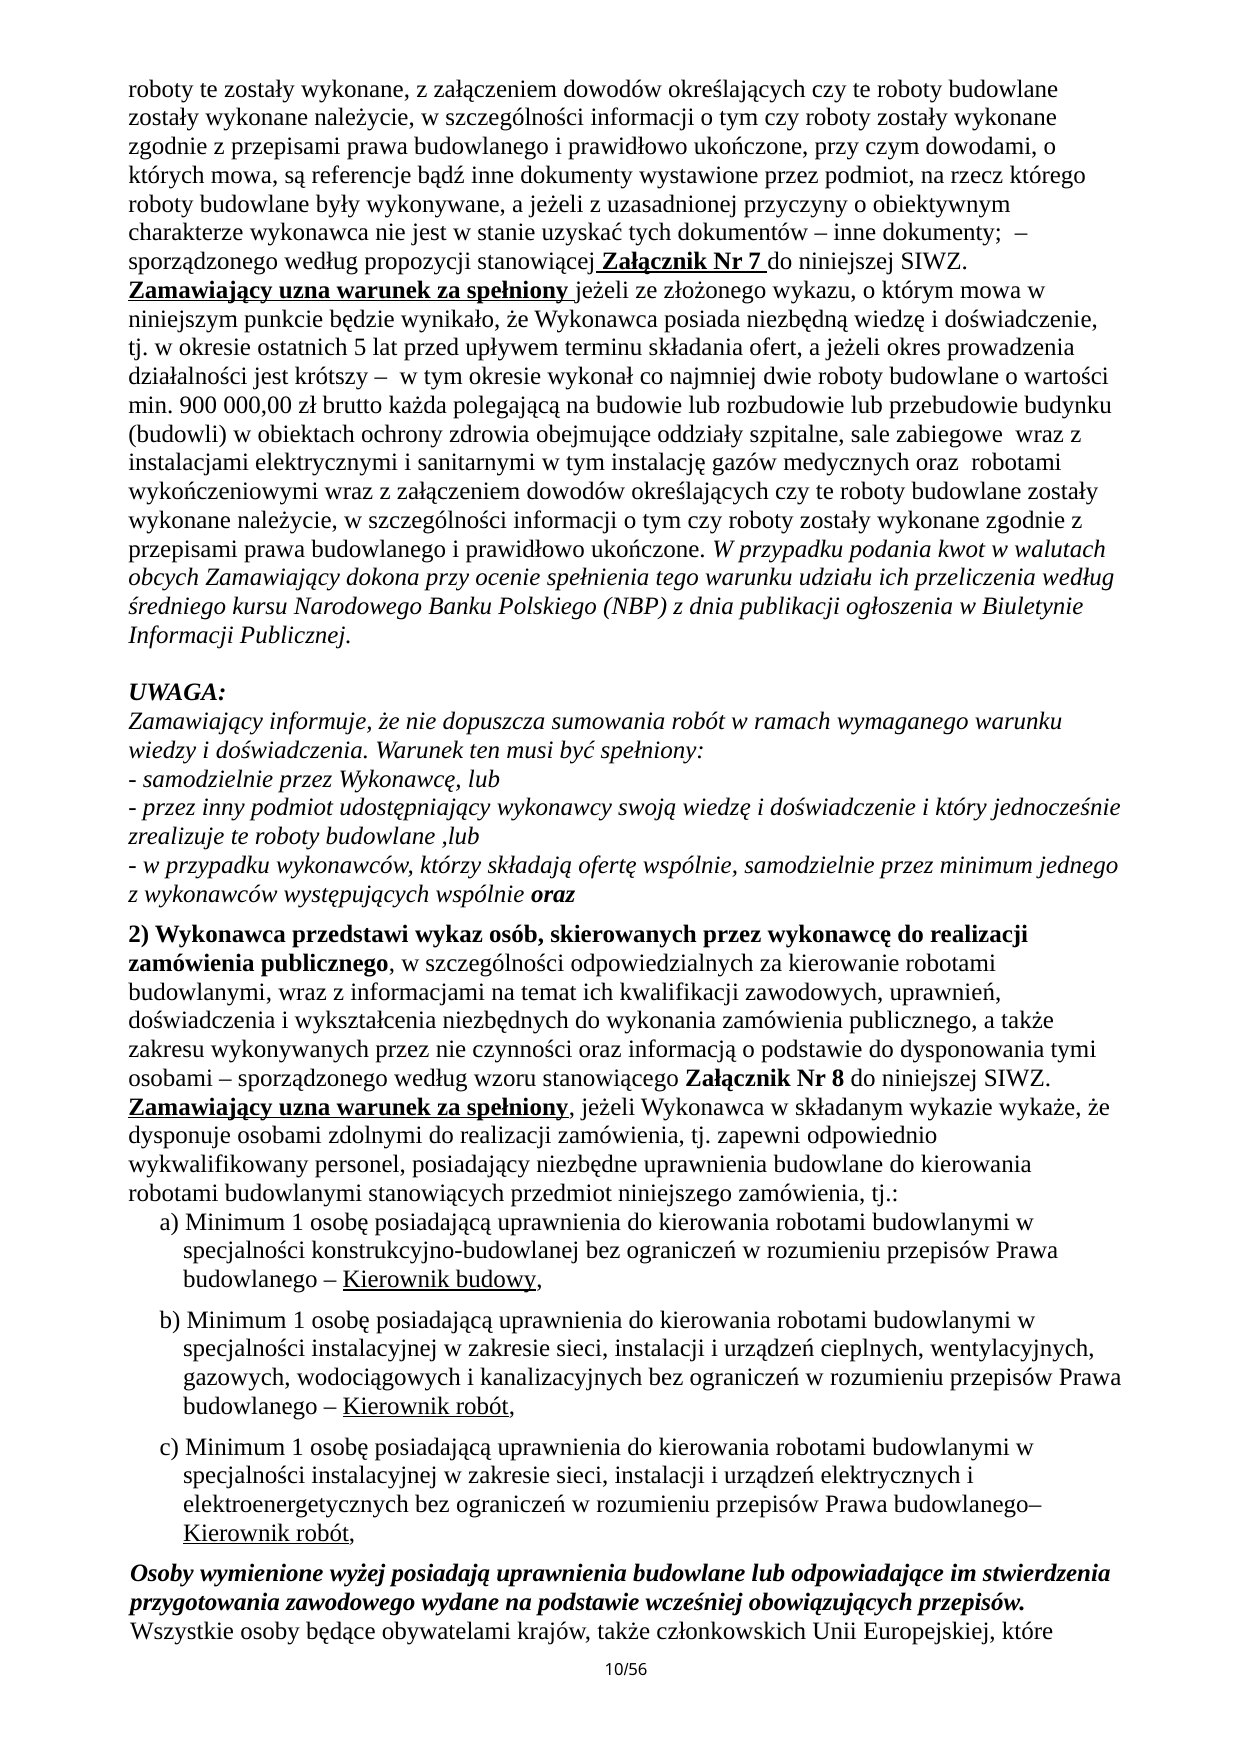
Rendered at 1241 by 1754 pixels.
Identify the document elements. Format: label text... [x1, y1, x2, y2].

text - przez inny podmiot udostępniający wykonawcy swoją wiedzę i doświadczenie i który jednocześnie zrealizuje te roboty budowlane ,lub [128, 792, 1123, 850]
text Zamawiający uzna warunek za spełniony jeżeli ze złożonego wykazu, o którym mowa w niniejszym punkcie będzie wynikało, że Wykonawca posiada niezbędną wiedzę i doświadczenie, tj. w okresie ostatnich 5 lat przed upływem terminu składania ofert, a jeżeli okres prowadzenia działalności jest krótszy – w tym okresie wykonał co najmniej dwie roboty budowlane o wartości min. 900 000,00 zł brutto każda polegającą na budowie lub rozbudowie lub przebudowie budynku (budowli) w obiektach ochrony zdrowia obejmujące oddziały szpitalne, sale zabiegowe wraz z instalacjami elektrycznymi i sanitarnymi w tym instalację gazów medycznych oraz robotami wykończeniowymi wraz z załączeniem dowodów określających czy te roboty budowlane zostały wykonane należycie, w szczególności informacji o tym czy roboty zostały wykonane zgodnie z przepisami prawa budowlanego i prawidłowo ukończone. W przypadku podania kwot w walutach obcych Zamawiający dokona przy ocenie spełnienia tego warunku udziału ich przeliczenia według średniego kursu Narodowego Banku Polskiego (NBP) z dnia publikacji ogłoszenia w Biuletynie Informacji Publicznej. [128, 275, 1123, 649]
text 2) Wykonawca przedstawi wykaz osób, skierowanych przez wykonawcę do realizacji zamówienia publicznego, w szczególności odpowiedzialnych za kierowanie robotami budowlanymi, wraz z informacjami na temat ich kwalifikacji zawodowych, uprawnień, doświadczenia i wykształcenia niezbędnych do wykonania zamówienia publicznego, a także zakresu wykonywanych przez nie czynności oraz informacją o podstawie do dysponowania tymi osobami – sporządzonego według wzoru stanowiącego Załącznik Nr 8 do niniejszej SIWZ. [128, 919, 1123, 1092]
text UWAGA: [128, 677, 1123, 706]
text Osoby wymienione wyżej posiadają uprawnienia budowlane lub odpowiadające im stwierdzenia przygotowania zawodowego wydane na podstawie wcześniej obowiązujących przepisów. Wszystkie osoby będące obywatelami krajów, także członkowskich Unii Europejskiej, które [130, 1558, 1123, 1644]
text - samodzielnie przez Wykonawcę, lub [128, 764, 1123, 792]
text Zamawiający informuje, że nie dopuszcza sumowania robót w ramach wymaganego warunku wiedzy i doświadczenia. Warunek ten musi być spełniony: [128, 706, 1123, 764]
text c) Minimum 1 osobę posiadającą uprawnienia do kierowania robotami budowlanymi w specjalności instalacyjnej w zakresie sieci, instalacji i urządzeń elektrycznych i elektroenergetycznych bez ograniczeń w rozumieniu przepisów Prawa budowlanego– Kierownik robót, [159, 1432, 1123, 1547]
text - w przypadku wykonawców, którzy składają ofertę wspólnie, samodzielnie przez minimum jednego z wykonawców występujących wspólnie oraz [128, 850, 1123, 907]
text b) Minimum 1 osobę posiadającą uprawnienia do kierowania robotami budowlanymi w specjalności instalacyjnej w zakresie sieci, instalacji i urządzeń cieplnych, wentylacyjnych, gazowych, wodociągowych i kanalizacyjnych bez ograniczeń w rozumieniu przepisów Prawa budowlanego – Kierownik robót, [159, 1305, 1123, 1420]
text roboty te zostały wykonane, z załączeniem dowodów określających czy te roboty budowlane zostały wykonane należycie, w szczególności informacji o tym czy roboty zostały wykonane zgodnie z przepisami prawa budowlanego i prawidłowo ukończone, przy czym dowodami, o których mowa, są referencje bądź inne dokumenty wystawione przez podmiot, na rzecz którego roboty budowlane były wykonywane, a jeżeli z uzasadnionej przyczyny o obiektywnym charakterze wykonawca nie jest w stanie uzyskać tych dokumentów – inne dokumenty; – sporządzonego według propozycji stanowiącej Załącznik Nr 7 do niniejszej SIWZ. [128, 74, 1123, 275]
text Zamawiający uzna warunek za spełniony, jeżeli Wykonawca w składanym wykazie wykaże, że dysponuje osobami zdolnymi do realizacji zamówienia, tj. zapewni odpowiednio wykwalifikowany personel, posiadający niezbędne uprawnienia budowlane do kierowania robotami budowlanymi stanowiących przedmiot niniejszego zamówienia, tj.: [128, 1092, 1123, 1207]
text a) Minimum 1 osobę posiadającą uprawnienia do kierowania robotami budowlanymi w specjalności konstrukcyjno-budowlanej bez ograniczeń w rozumieniu przepisów Prawa budowlanego – Kierownik budowy, [159, 1207, 1123, 1293]
